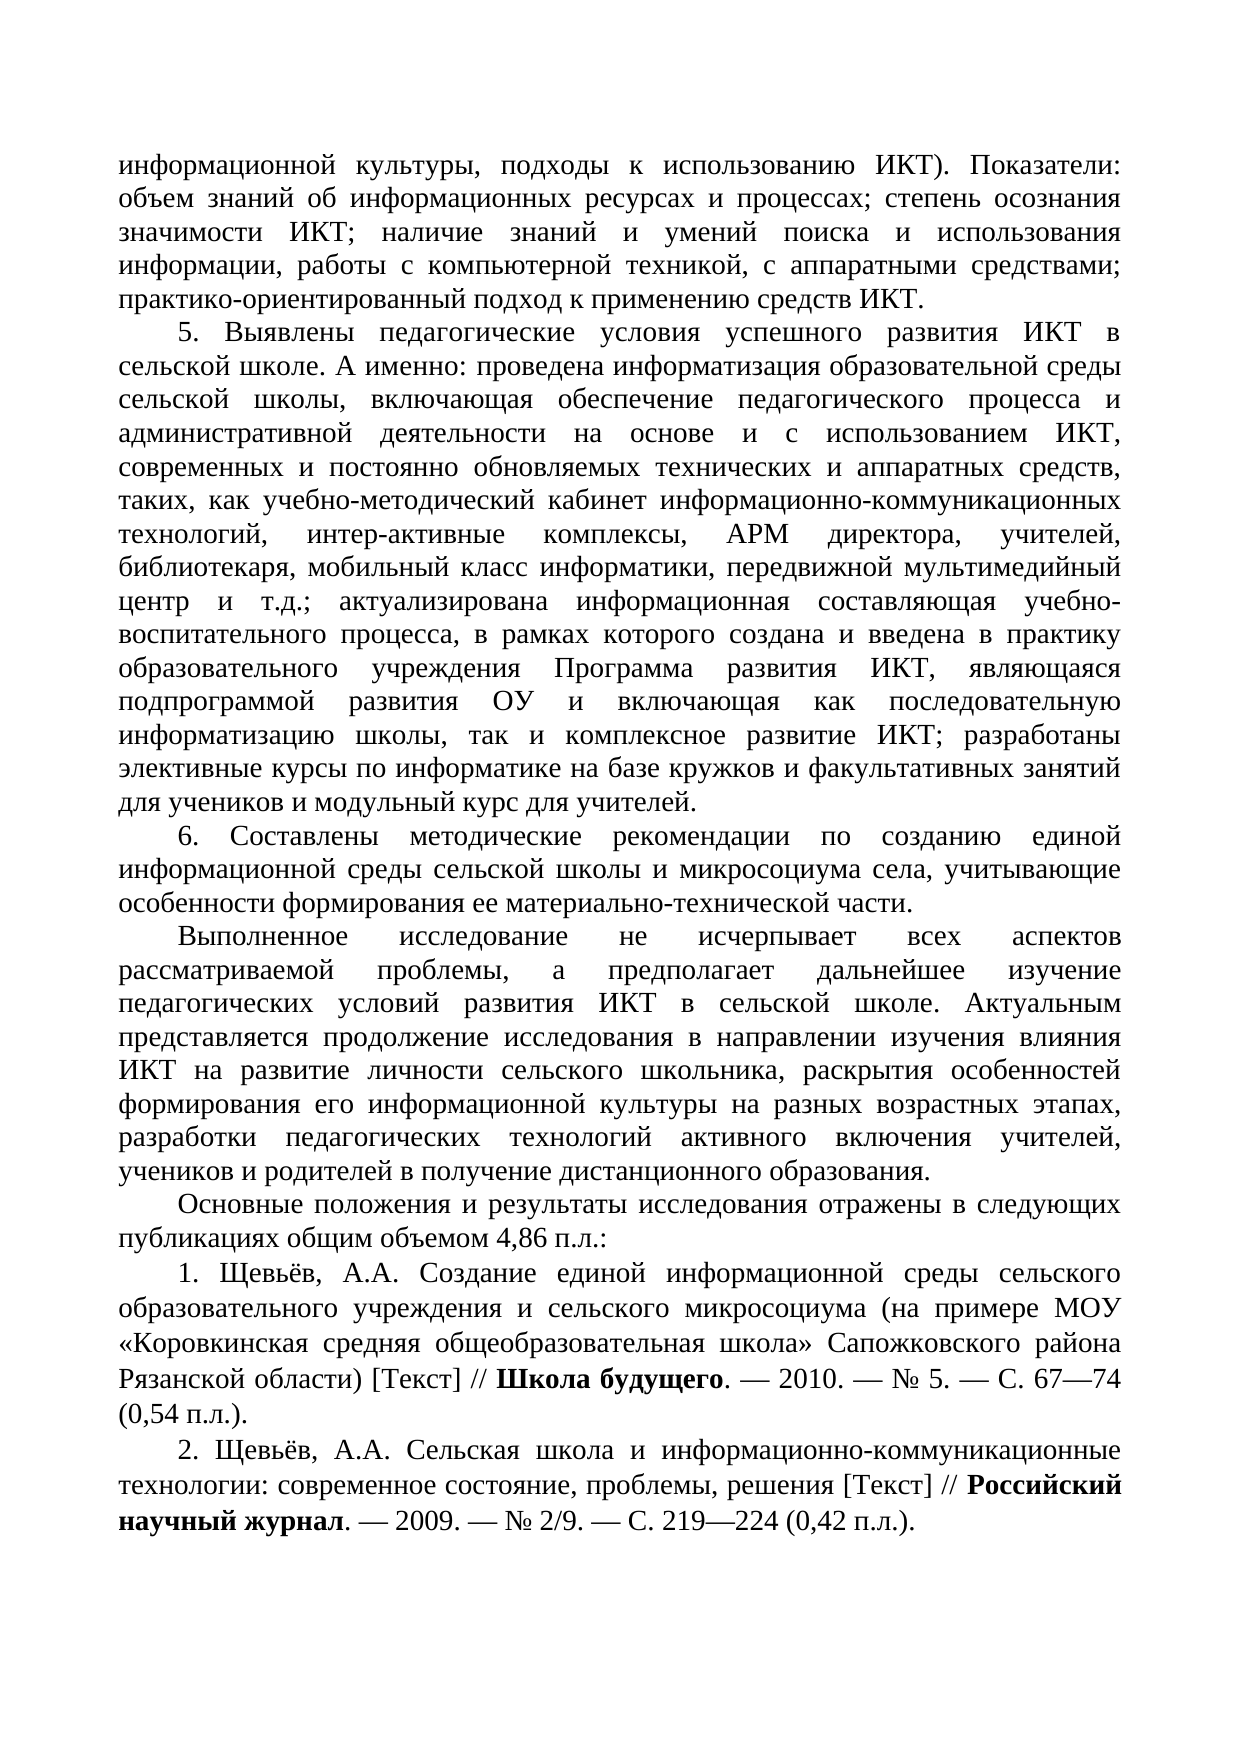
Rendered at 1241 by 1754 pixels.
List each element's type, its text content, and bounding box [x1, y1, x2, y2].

text Основные положения и результаты исследования отражены в следующих публикациях общим объемом 4,86 п.л.: [118, 1187, 1122, 1254]
text 2. Щевьёв, А.А. Сельская школа и информационно-коммуникационные технологии: современное состояние, проблемы, решения [Текст] // Российский научный журнал. — 2009. — № 2/9. — С. 219—224 (0,42 п.л.). [118, 1431, 1122, 1537]
text 1. Щевьёв, А.А. Создание единой информационной среды сельского образовательного учреждения и сельского микросоциума (на примере МОУ «Коровкинская средняя общеобразовательная школа» Сапожковского района Рязанской области) [Текст] // Школа будущего. — 2010. — № 5. — С. 67—74 (0,54 п.л.). [118, 1254, 1122, 1431]
text 6. Составлены методические рекомендации по созданию единой информационной среды сельской школы и микросоциума села, учитывающие особенности формирования ее материально-технической части. [118, 818, 1122, 918]
text Выполненное исследование не исчерпывает всех аспектов рассматриваемой проблемы, а предполагает дальнейшее изучение педагогических условий развития ИКТ в сельской школе. Актуальным представляется продолжение исследования в направлении изучения влияния ИКТ на развитие личности сельского школьника, раскрытия особенностей формирования его информационной культуры на разных возрастных этапах, разработки педагогических технологий активного включения учителей, учеников и родителей в получение дистанционного образования. [118, 918, 1122, 1187]
text 5. Выявлены педагогические условия успешного развития ИКТ в сельской школе. А именно: проведена информатизация образовательной среды сельской школы, включающая обеспечение педагогического процесса и административной деятельности на основе и с использованием ИКТ, современных и постоянно обновляемых технических и аппаратных средств, таких, как учебно-методический кабинет информационно-коммуникационных технологий, интер-активные комплексы, АРМ директора, учителей, библиотекаря, мобильный класс информатики, передвижной мультимедийный центр и т.д.; актуализирована информационная составляющая учебно-воспитательного процесса, в рамках которого создана и введена в практику образовательного учреждения Программа развития ИКТ, являющаяся подпрограммой развития ОУ и включающая как последовательную информатизацию школы, так и комплексное развитие ИКТ; разработаны элективные курсы по информатике на базе кружков и факультативных занятий для учеников и модульный курс для учителей. [118, 314, 1122, 818]
text информационной культуры, подходы к использованию ИКТ). Показатели: объем знаний об информационных ресурсах и процессах; степень осознания значимости ИКТ; наличие знаний и умений поиска и использования информации, работы с компьютерной техникой, с аппаратными средствами; практико-ориентированный подход к применению средств ИКТ. [118, 147, 1122, 314]
